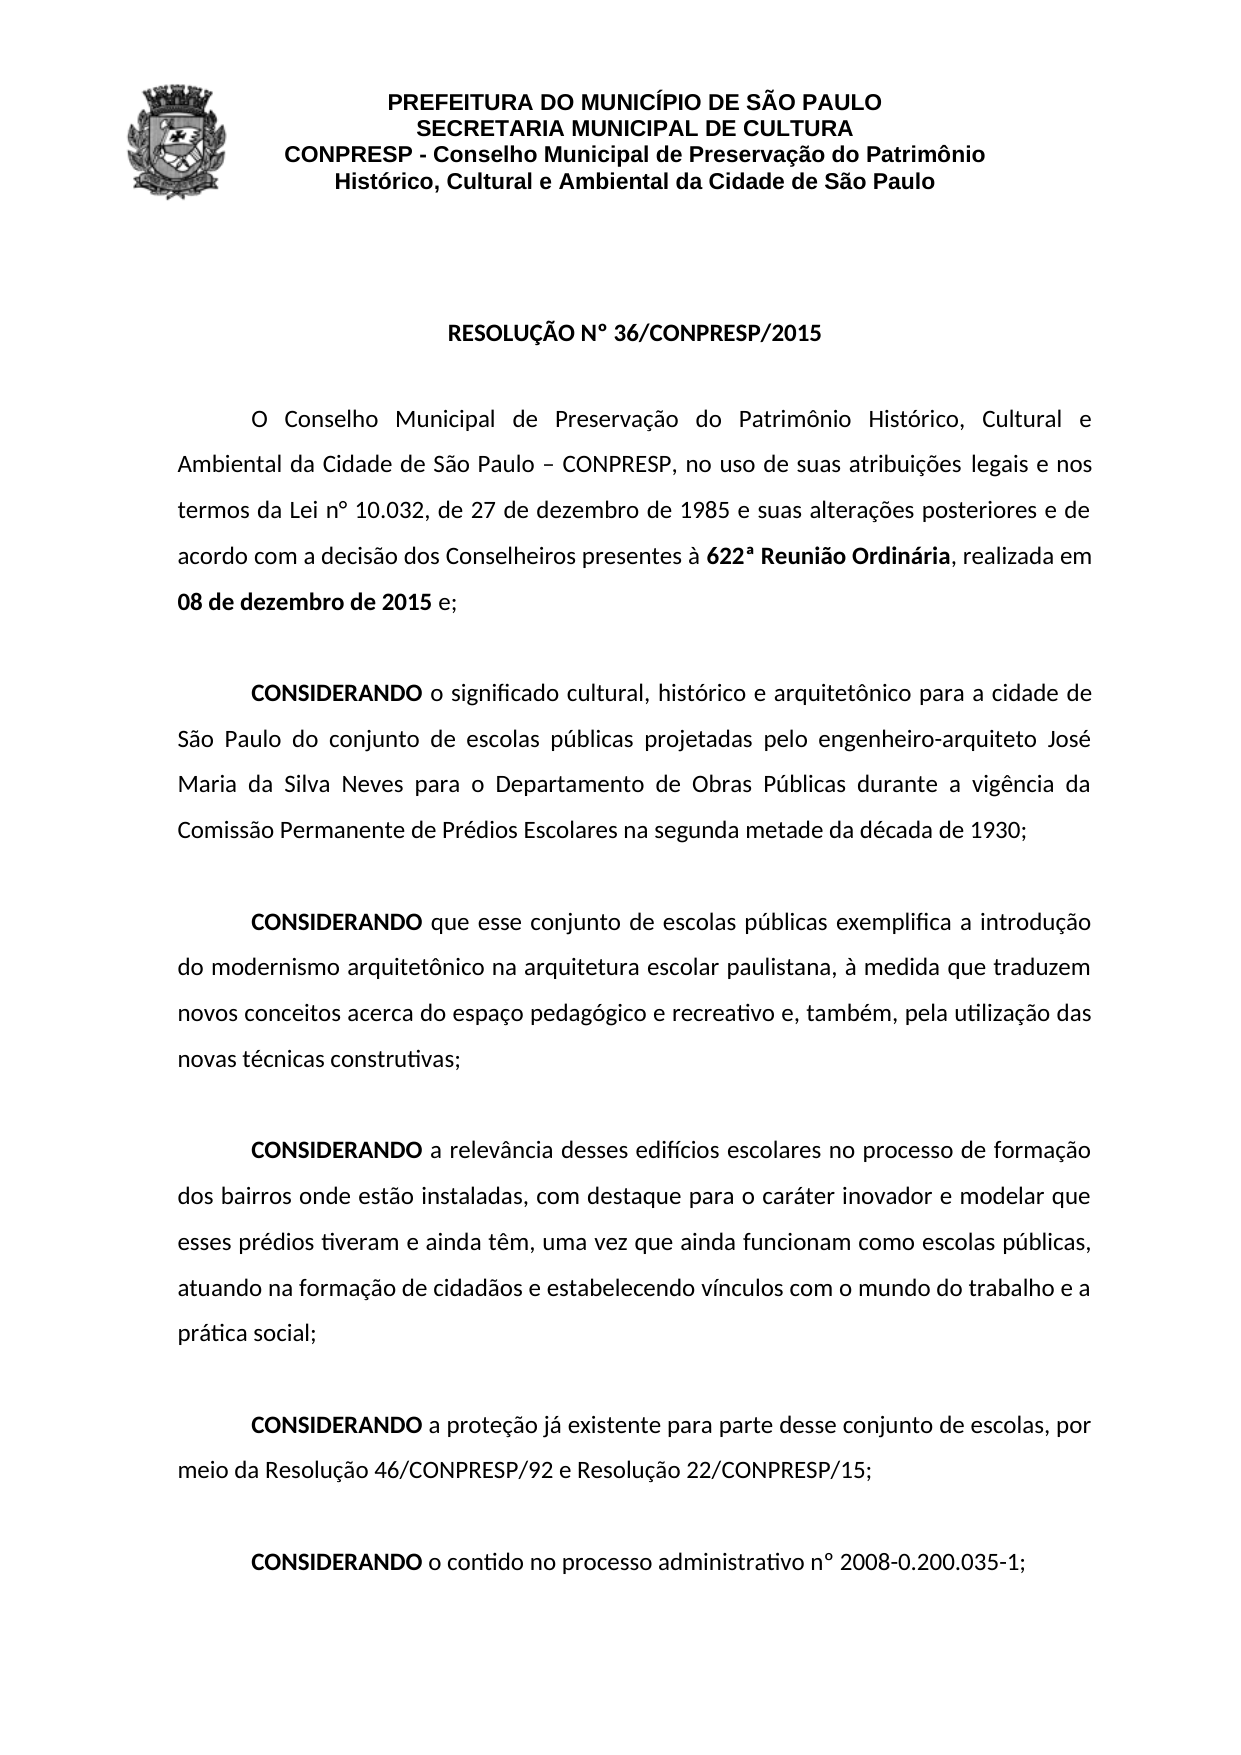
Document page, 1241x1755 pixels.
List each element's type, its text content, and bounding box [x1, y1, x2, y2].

list CONSIDERANDO a relevância desses edifícios escolares no processo de formação dos bairros onde estão instaladas, com destaque para o caráter inovador e modelar que esses prédios tiveram e ainda têm, uma vez que ainda funcionam como escolas públicas, atuando na formação de cidadãos e estabelecendo vínculos com o mundo do trabalho e a prática social; [177, 1134, 1093, 1348]
text CONSIDERANDO a proteção já existente para parte desse conjunto de escolas, por meio da Resolução 46/Conpresp/92 e Resolução 22/Conpresp/15; [177, 1409, 1093, 1485]
text CONSIDERANDO o contido no processo administrativo nº 2008-0.200.035-1; [177, 1546, 1093, 1577]
text O Conselho Municipal de Preservação do Patrimônio Histórico, Cultural e Ambiental da Cidade de São Paulo – CONPRESP, no uso de suas atribuições legais e nos termos da Lei n° 10.032, de 27 de dezembro de 1985 e suas alterações posteriores e de acordo com a decisão dos Conselheiros presentes à 622ª Reunião Ordinária, realizada em 08 de dezembro de 2015 e; [177, 403, 1093, 616]
text CONSIDERANDO que esse conjunto de escolas públicas exemplifica a introdução do modernismo arquitetônico na arquitetura escolar paulistana, à medida que traduzem novos conceitos acerca do espaço pedagógico e recreativo e, também, pela utilização das novas técnicas construtivas; [177, 906, 1093, 1073]
text CONSIDERANDO o significado cultural, histórico e arquitetônico para a cidade de São Paulo do conjunto de escolas públicas projetadas pelo engenheiro-arquiteto José Maria da Silva Neves para o Departamento de Obras Públicas durante a vigência da Comissão Permanente de Prédios Escolares na segunda metade da década de 1930; [177, 677, 1093, 845]
text RESOLUÇÃO Nº 36/CONPRESP/2015 [177, 317, 1093, 347]
